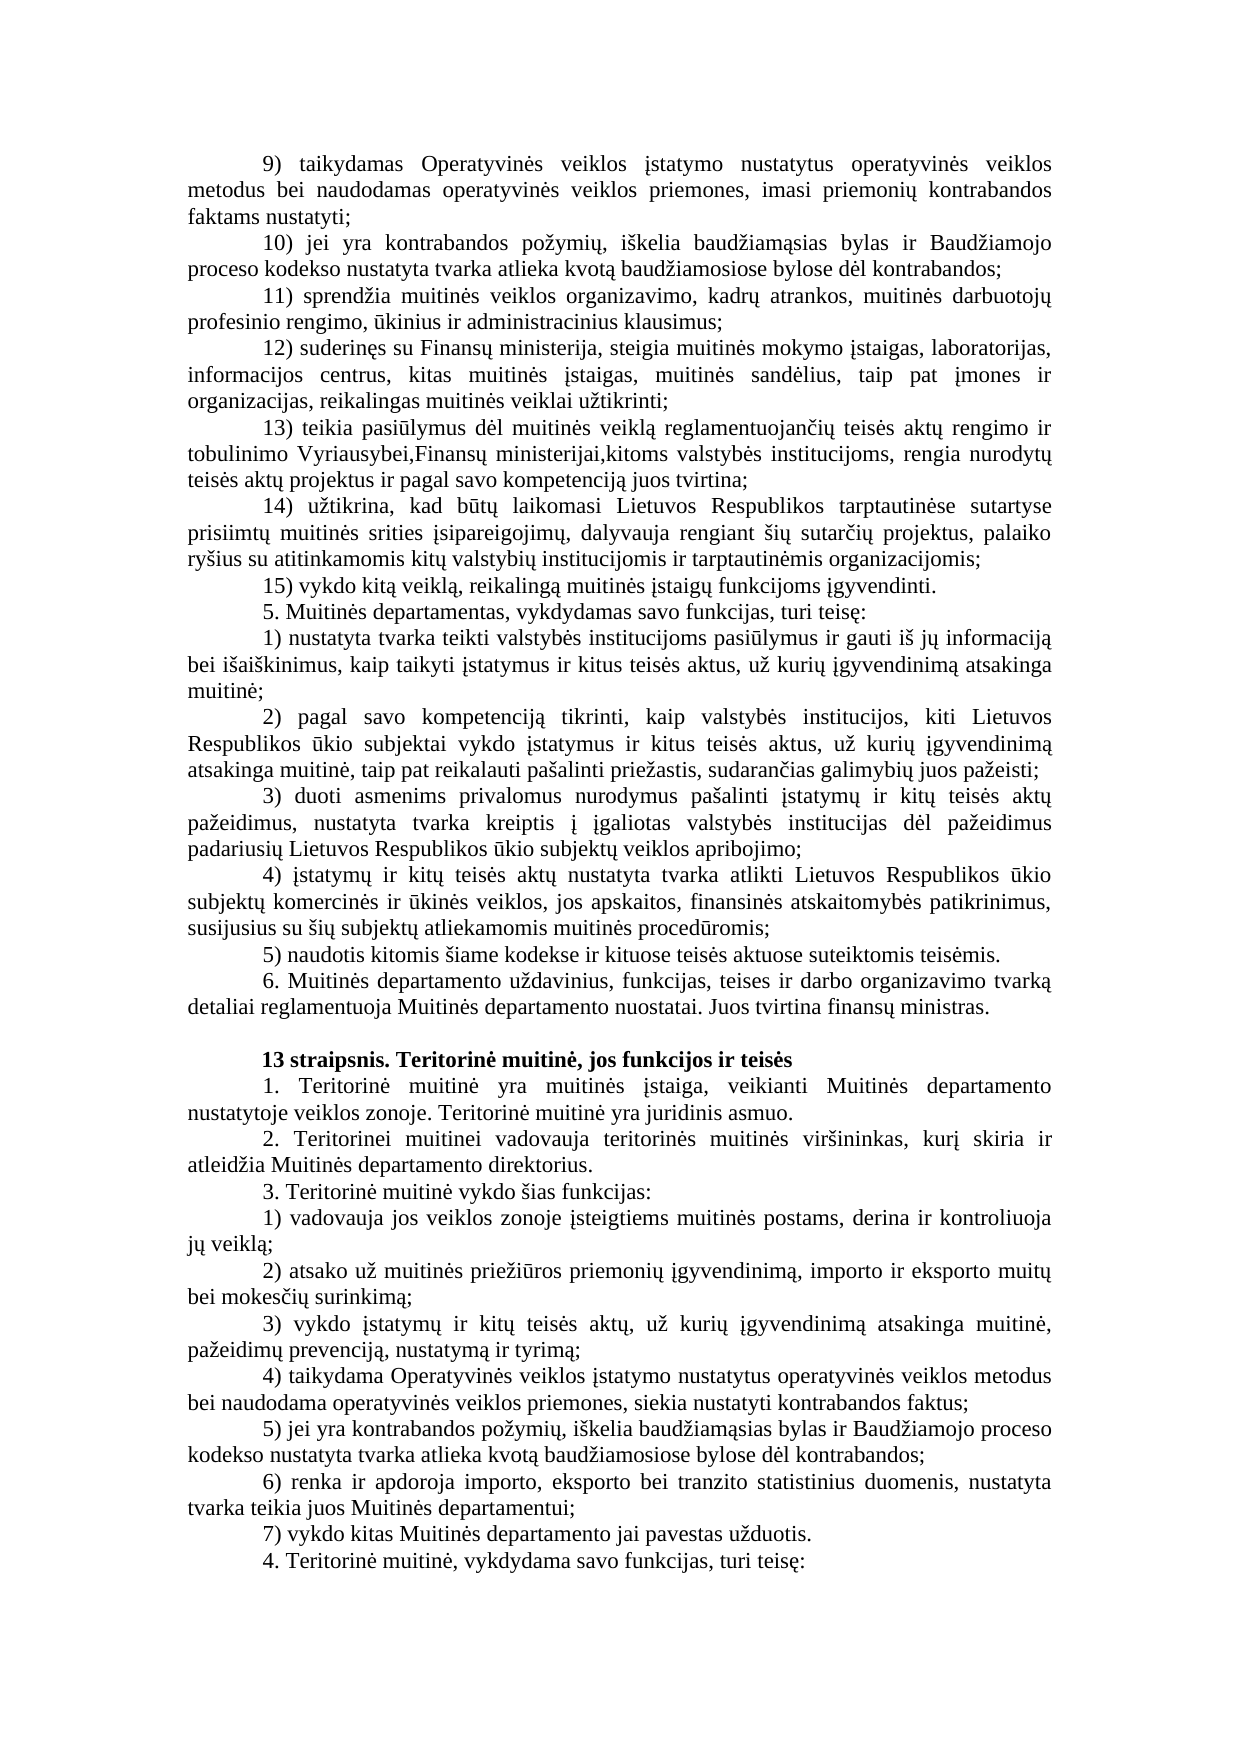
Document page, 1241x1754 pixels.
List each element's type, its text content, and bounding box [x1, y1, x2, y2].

text 4) taikydama Operatyvinės veiklos įstatymo nustatytus operatyvinės veiklos metodus bei naudodama operatyvinės veiklos priemones, siekia nustatyti kontrabandos faktus; [187, 1362, 1053, 1415]
text 4) įstatymų ir kitų teisės aktų nustatyta tvarka atlikti Lietuvos Respublikos ūkio subjektų komercinės ir ūkinės veiklos, jos apskaitos, finansinės atskaitomybės patikrinimus, susijusius su šių subjektų atliekamomis muitinės procedūromis; [187, 862, 1053, 941]
text 10) jei yra kontrabandos požymių, iškelia baudžiamąsias bylas ir Baudžiamojo proceso kodekso nustatyta tvarka atlieka kvotą baudžiamosiose bylose dėl kontrabandos; [187, 229, 1053, 282]
text 3. Teritorinė muitinė vykdo šias funkcijas: [187, 1178, 1053, 1204]
text 5. Muitinės departamentas, vykdydamas savo funkcijas, turi teisę: [187, 598, 1053, 624]
text 6. Muitinės departamento uždavinius, funkcijas, teises ir darbo organizavimo tvarką detaliai reglamentuoja Muitinės departamento nuostatai. Juos tvirtina finansų ministras. [187, 967, 1053, 1020]
text 12) suderinęs su Finansų ministerija, steigia muitinės mokymo įstaigas, laboratorijas, informacijos centrus, kitas muitinės įstaigas, muitinės sandėlius, taip pat įmones ir organizacijas, reikalingas muitinės veiklai užtikrinti; [187, 334, 1053, 413]
text 3) vykdo įstatymų ir kitų teisės aktų, už kurių įgyvendinimą atsakinga muitinė, pažeidimų prevenciją, nustatymą ir tyrimą; [187, 1309, 1053, 1362]
text 2) pagal savo kompetenciją tikrinti, kaip valstybės institucijos, kiti Lietuvos Respublikos ūkio subjektai vykdo įstatymus ir kitus teisės aktus, už kurių įgyvendinimą atsakinga muitinė, taip pat reikalauti pašalinti priežastis, sudarančias galimybių juos pažeisti; [187, 703, 1053, 782]
text 15) vykdo kitą veiklą, reikalingą muitinės įstaigų funkcijoms įgyvendinti. [187, 572, 1053, 598]
text 13) teikia pasiūlymus dėl muitinės veiklą reglamentuojančių teisės aktų rengimo ir tobulinimo Vyriausybei,Finansų ministerijai,kitoms valstybės institucijoms, rengia nurodytų teisės aktų projektus ir pagal savo kompetenciją juos tvirtina; [187, 413, 1053, 493]
text 11) sprendžia muitinės veiklos organizavimo, kadrų atrankos, muitinės darbuotojų profesinio rengimo, ūkinius ir administracinius klausimus; [187, 282, 1053, 334]
text 3) duoti asmenims privalomus nurodymus pašalinti įstatymų ir kitų teisės aktų pažeidimus, nustatyta tvarka kreiptis į įgaliotas valstybės institucijas dėl pažeidimus padariusių Lietuvos Respublikos ūkio subjektų veiklos apribojimo; [187, 782, 1053, 862]
text 6) renka ir apdoroja importo, eksporto bei tranzito statistinius duomenis, nustatyta tvarka teikia juos Muitinės departamentui; [187, 1468, 1053, 1520]
text 2. Teritorinei muitinei vadovauja teritorinės muitinės viršininkas, kurį skiria ir atleidžia Muitinės departamento direktorius. [187, 1125, 1053, 1178]
text 5) naudotis kitomis šiame kodekse ir kituose teisės aktuose suteiktomis teisėmis. [187, 941, 1053, 967]
text 5) jei yra kontrabandos požymių, iškelia baudžiamąsias bylas ir Baudžiamojo proceso kodekso nustatyta tvarka atlieka kvotą baudžiamosiose bylose dėl kontrabandos; [187, 1415, 1053, 1468]
text 7) vykdo kitas Muitinės departamento jai pavestas užduotis. [187, 1520, 1053, 1547]
text 4. Teritorinė muitinė, vykdydama savo funkcijas, turi teisę: [187, 1547, 1053, 1573]
text 1. Teritorinė muitinė yra muitinės įstaiga, veikianti Muitinės departamento nustatytoje veiklos zonoje. Teritorinė muitinė yra juridinis asmuo. [187, 1072, 1053, 1125]
text 1) nustatyta tvarka teikti valstybės institucijoms pasiūlymus ir gauti iš jų informaciją bei išaiškinimus, kaip taikyti įstatymus ir kitus teisės aktus, už kurių įgyvendinimą atsakinga muitinė; [187, 624, 1053, 703]
text 9) taikydamas Operatyvinės veiklos įstatymo nustatytus operatyvinės veiklos metodus bei naudodamas operatyvinės veiklos priemones, imasi priemonių kontrabandos faktams nustatyti; [187, 150, 1053, 229]
text 14) užtikrina, kad būtų laikomasi Lietuvos Respublikos tarptautinėse sutartyse prisiimtų muitinės srities įsipareigojimų, dalyvauja rengiant šių sutarčių projektus, palaiko ryšius su atitinkamomis kitų valstybių institucijomis ir tarptautinėmis organizacijomis; [187, 493, 1053, 572]
text 13 straipsnis. Teritorinė muitinė, jos funkcijos ir teisės [187, 1046, 1053, 1072]
text 1) vadovauja jos veiklos zonoje įsteigtiems muitinės postams, derina ir kontroliuoja jų veiklą; [187, 1204, 1053, 1257]
text 2) atsako už muitinės priežiūros priemonių įgyvendinimą, importo ir eksporto muitų bei mokesčių surinkimą; [187, 1257, 1053, 1309]
